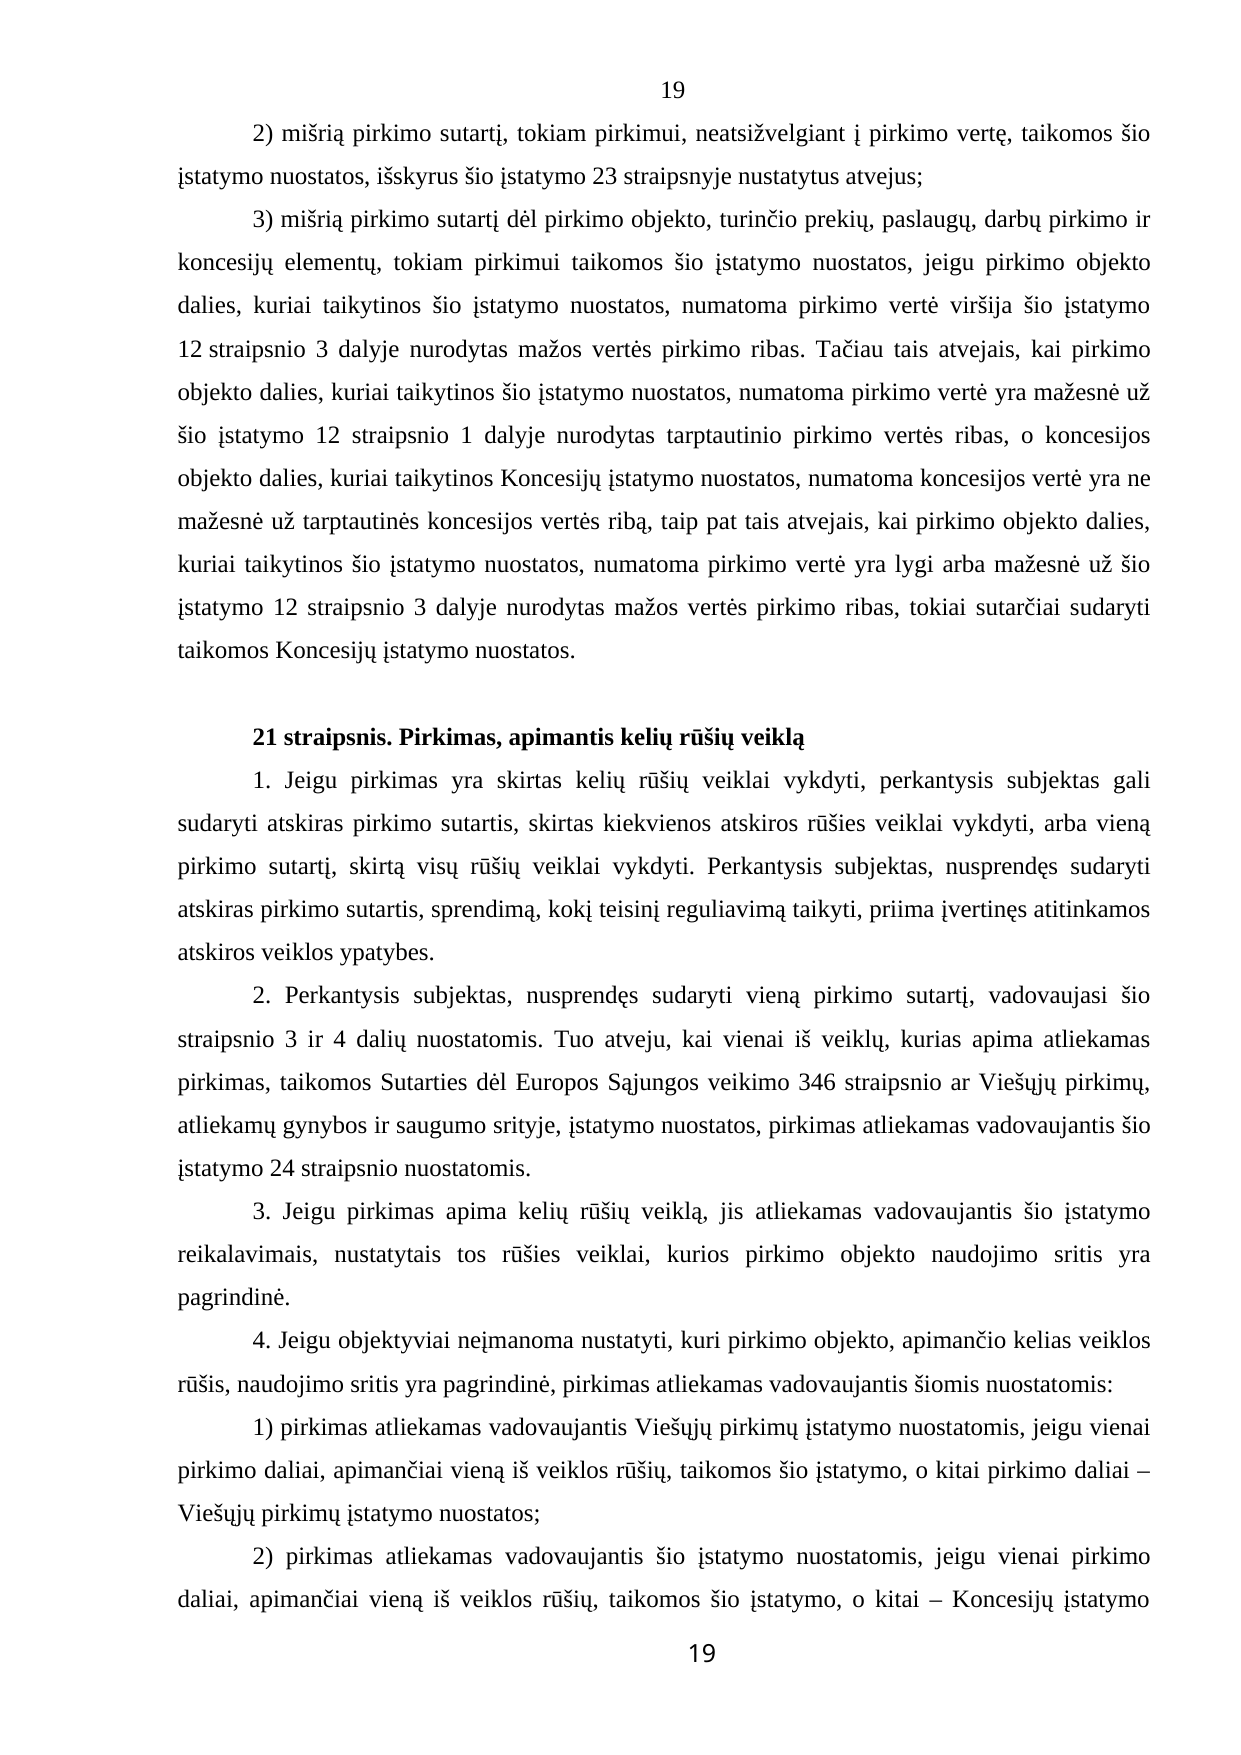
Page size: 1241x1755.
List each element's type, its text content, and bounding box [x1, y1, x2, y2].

text 2. Perkantysis subjektas, nusprendęs sudaryti vieną pirkimo sutartį, vadovaujasi šio straipsnio 3 ir 4 dalių nuostatomis. Tuo atveju, kai vienai iš veiklų, kurias apima atliekamas pirkimas, taikomos Sutarties dėl Europos Sąjungos veikimo 346 straipsnio ar Viešųjų pirkimų, atliekamų gynybos ir saugumo srityje, įstatymo nuostatos, pirkimas atliekamas vadovaujantis šio įstatymo 24 straipsnio nuostatomis. [177, 981, 1152, 1182]
text 1) pirkimas atliekamas vadovaujantis Viešųjų pirkimų įstatymo nuostatomis, jeigu vienai pirkimo daliai, apimančiai vieną iš veiklos rūšių, taikomos šio įstatymo, o kitai pirkimo daliai – Viešųjų pirkimų įstatymo nuostatos; [177, 1412, 1152, 1527]
text 21 straipsnis. Pirkimas, apimantis kelių rūšių veiklą [177, 722, 1152, 751]
text 1. Jeigu pirkimas yra skirtas kelių rūšių veiklai vykdyti, perkantysis subjektas gali sudaryti atskiras pirkimo sutartis, skirtas kiekvienos atskiros rūšies veiklai vykdyti, arba vieną pirkimo sutartį, skirtą visų rūšių veiklai vykdyti. Perkantysis subjektas, nusprendęs sudaryti atskiras pirkimo sutartis, sprendimą, kokį teisinį reguliavimą taikyti, priima įvertinęs atitinkamos atskiros veiklos ypatybes. [177, 765, 1152, 966]
text 3) mišrią pirkimo sutartį dėl pirkimo objekto, turinčio prekių, paslaugų, darbų pirkimo ir koncesijų elementų, tokiam pirkimui taikomos šio įstatymo nuostatos, jeigu pirkimo objekto dalies, kuriai taikytinos šio įstatymo nuostatos, numatoma pirkimo vertė viršija šio įstatymo 12 straipsnio 3 dalyje nurodytas mažos vertės pirkimo ribas. Tačiau tais atvejais, kai pirkimo objekto dalies, kuriai taikytinos šio įstatymo nuostatos, numatoma pirkimo vertė yra mažesnė už šio įstatymo 12 straipsnio 1 dalyje nurodytas tarptautinio pirkimo vertės ribas, o koncesijos objekto dalies, kuriai taikytinos Koncesijų įstatymo nuostatos, numatoma koncesijos vertė yra ne mažesnė už tarptautinės koncesijos vertės ribą, taip pat tais atvejais, kai pirkimo objekto dalies, kuriai taikytinos šio įstatymo nuostatos, numatoma pirkimo vertė yra lygi arba mažesnė už šio įstatymo 12 straipsnio 3 dalyje nurodytas mažos vertės pirkimo ribas, tokiai sutarčiai sudaryti taikomos Koncesijų įstatymo nuostatos. [177, 204, 1152, 664]
text 3. Jeigu pirkimas apima kelių rūšių veiklą, jis atliekamas vadovaujantis šio įstatymo reikalavimais, nustatytais tos rūšies veiklai, kurios pirkimo objekto naudojimo sritis yra pagrindinė. [177, 1196, 1152, 1311]
text 2) mišrią pirkimo sutartį, tokiam pirkimui, neatsižvelgiant į pirkimo vertę, taikomos šio įstatymo nuostatos, išskyrus šio įstatymo 23 straipsnyje nustatytus atvejus; [177, 118, 1152, 190]
text 2) pirkimas atliekamas vadovaujantis šio įstatymo nuostatomis, jeigu vienai pirkimo daliai, apimančiai vieną iš veiklos rūšių, taikomos šio įstatymo, o kitai – Koncesijų įstatymo [177, 1541, 1152, 1613]
text 4. Jeigu objektyviai neįmanoma nustatyti, kuri pirkimo objekto, apimančio kelias veiklos rūšis, naudojimo sritis yra pagrindinė, pirkimas atliekamas vadovaujantis šiomis nuostatomis: [177, 1326, 1152, 1397]
